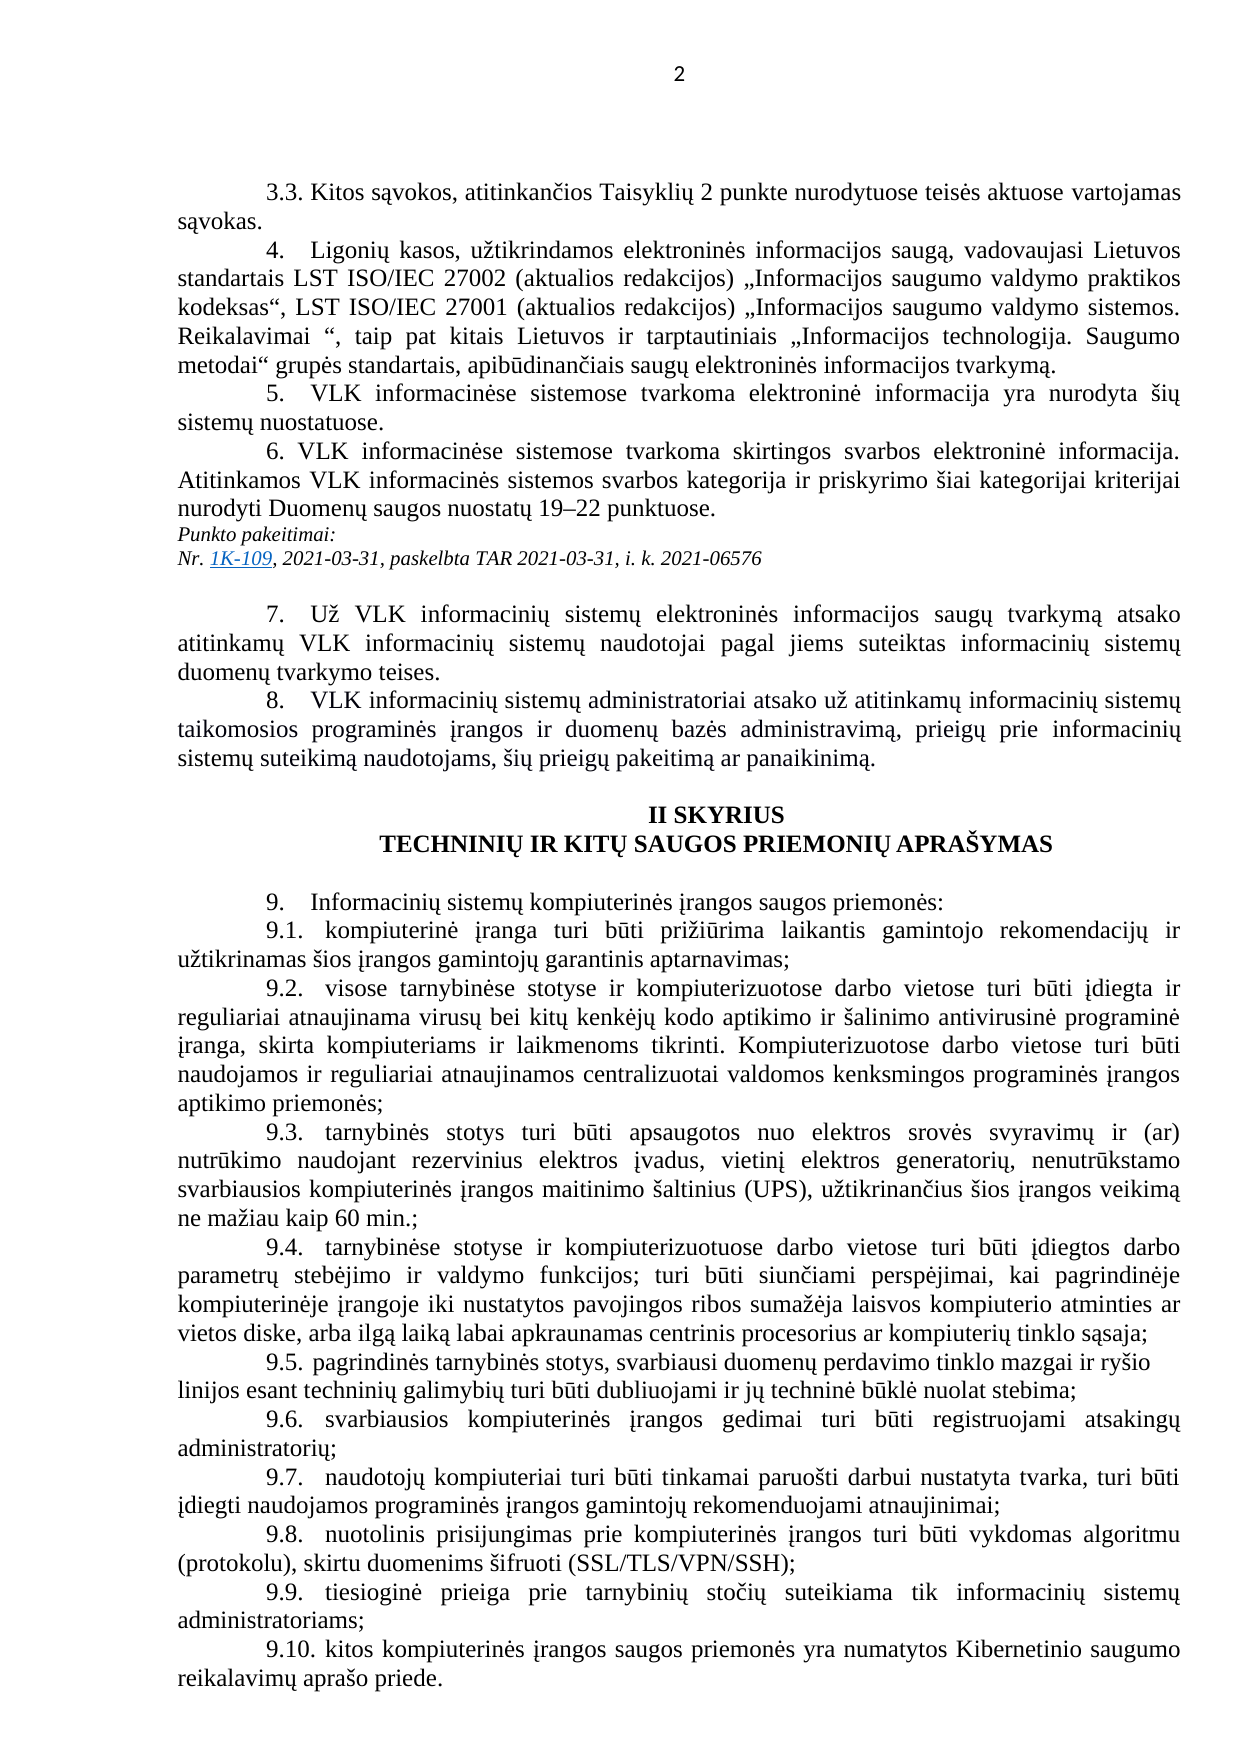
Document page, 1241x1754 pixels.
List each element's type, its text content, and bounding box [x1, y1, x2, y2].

text 9.10. kitos kompiuterinės įrangos saugos priemonės yra numatytos Kibernetinio saugumo reikalavimų aprašo priede. [177, 1634, 1181, 1692]
text Punkto pakeitimai: [177, 522, 1181, 546]
text 9.5. pagrindinės tarnybinės stotys, svarbiausi duomenų perdavimo tinklo mazgai ir ryšio linijos esant techninių galimybių turi būti dubliuojami ir jų techninė būklė nuolat stebima; [177, 1347, 1181, 1404]
text 9.6. svarbiausios kompiuterinės įrangos gedimai turi būti registruojami atsakingų administratorių; [177, 1404, 1181, 1462]
text 6. VLK informacinėse sistemose tvarkoma skirtingos svarbos elektroninė informacija. Atitinkamos VLK informacinės sistemos svarbos kategorija ir priskyrimo šiai kategorijai kriterijai nurodyti Duomenų saugos nuostatų 19–22 punktuose. [177, 436, 1181, 522]
text 3.3. Kitos sąvokos, atitinkančios Taisyklių 2 punkte nurodytuose teisės aktuose vartojamas sąvokas. [177, 177, 1181, 235]
text 7. Už VLK informacinių sistemų elektroninės informacijos saugų tvarkymą atsako atitinkamų VLK informacinių sistemų naudotojai pagal jiems suteiktas informacinių sistemų duomenų tvarkymo teises. [177, 599, 1181, 685]
text 9.7. naudotojų kompiuteriai turi būti tinkamai paruošti darbui nustatyta tvarka, turi būti įdiegti naudojamos programinės įrangos gamintojų rekomenduojami atnaujinimai; [177, 1462, 1181, 1519]
text 5. VLK informacinėse sistemose tvarkoma elektroninė informacija yra nurodyta šių sistemų nuostatuose. [177, 378, 1181, 436]
text Nr. 1K-109, 2021-03-31, paskelbta TAR 2021-03-31, i. k. 2021-06576 [177, 546, 1181, 570]
text 4. Ligonių kasos, užtikrindamos elektroninės informacijos saugą, vadovaujasi Lietuvos standartais LST ISO/IEC 27002 (aktualios redakcijos) „Informacijos saugumo valdymo praktikos kodeksas“, LST ISO/IEC 27001 (aktualios redakcijos) „Informacijos saugumo valdymo sistemos. Reikalavimai “, taip pat kitais Lietuvos ir tarptautiniais „Informacijos technologija. Saugumo metodai“ grupės standartais, apibūdinančiais saugų elektroninės informacijos tvarkymą. [177, 235, 1181, 378]
text 8. VLK informacinių sistemų administratoriai atsako už atitinkamų informacinių sistemų taikomosios programinės įrangos ir duomenų bazės administravimą, prieigų prie informacinių sistemų suteikimą naudotojams, šių prieigų pakeitimą ar panaikinimą. [177, 685, 1181, 772]
text 9.9. tiesioginė prieiga prie tarnybinių stočių suteikiama tik informacinių sistemų administratoriams; [177, 1577, 1181, 1634]
text 9.3. tarnybinės stotys turi būti apsaugotos nuo elektros srovės svyravimų ir (ar) nutrūkimo naudojant rezervinius elektros įvadus, vietinį elektros generatorių, nenutrūkstamo svarbiausios kompiuterinės įrangos maitinimo šaltinius (UPS), užtikrinančius šios įrangos veikimą ne mažiau kaip 60 min.; [177, 1117, 1181, 1232]
text 9. Informacinių sistemų kompiuterinės įrangos saugos priemonės: [177, 887, 1181, 915]
text II SKYRIUS [252, 800, 1181, 829]
text 9.4. tarnybinėse stotyse ir kompiuterizuotuose darbo vietose turi būti įdiegtos darbo parametrų stebėjimo ir valdymo funkcijos; turi būti siunčiami perspėjimai, kai pagrindinėje kompiuterinėje įrangoje iki nustatytos pavojingos ribos sumažėja laisvos kompiuterio atminties ar vietos diske, arba ilgą laiką labai apkraunamas centrinis procesorius ar kompiuterių tinklo sąsaja; [177, 1232, 1181, 1347]
text TECHNINIŲ IR KITŲ SAUGOS PRIEMONIŲ APRAŠYMAS [252, 829, 1181, 858]
text 9.2. visose tarnybinėse stotyse ir kompiuterizuotose darbo vietose turi būti įdiegta ir reguliariai atnaujinama virusų bei kitų kenkėjų kodo aptikimo ir šalinimo antivirusinė programinė įranga, skirta kompiuteriams ir laikmenoms tikrinti. Kompiuterizuotose darbo vietose turi būti naudojamos ir reguliariai atnaujinamos centralizuotai valdomos kenksmingos programinės įrangos aptikimo priemonės; [177, 973, 1181, 1117]
text 9.8. nuotolinis prisijungimas prie kompiuterinės įrangos turi būti vykdomas algoritmu (protokolu), skirtu duomenims šifruoti (SSL/TLS/VPN/SSH); [177, 1519, 1181, 1577]
text 9.1. kompiuterinė įranga turi būti prižiūrima laikantis gamintojo rekomendacijų ir užtikrinamas šios įrangos gamintojų garantinis aptarnavimas; [177, 915, 1181, 973]
